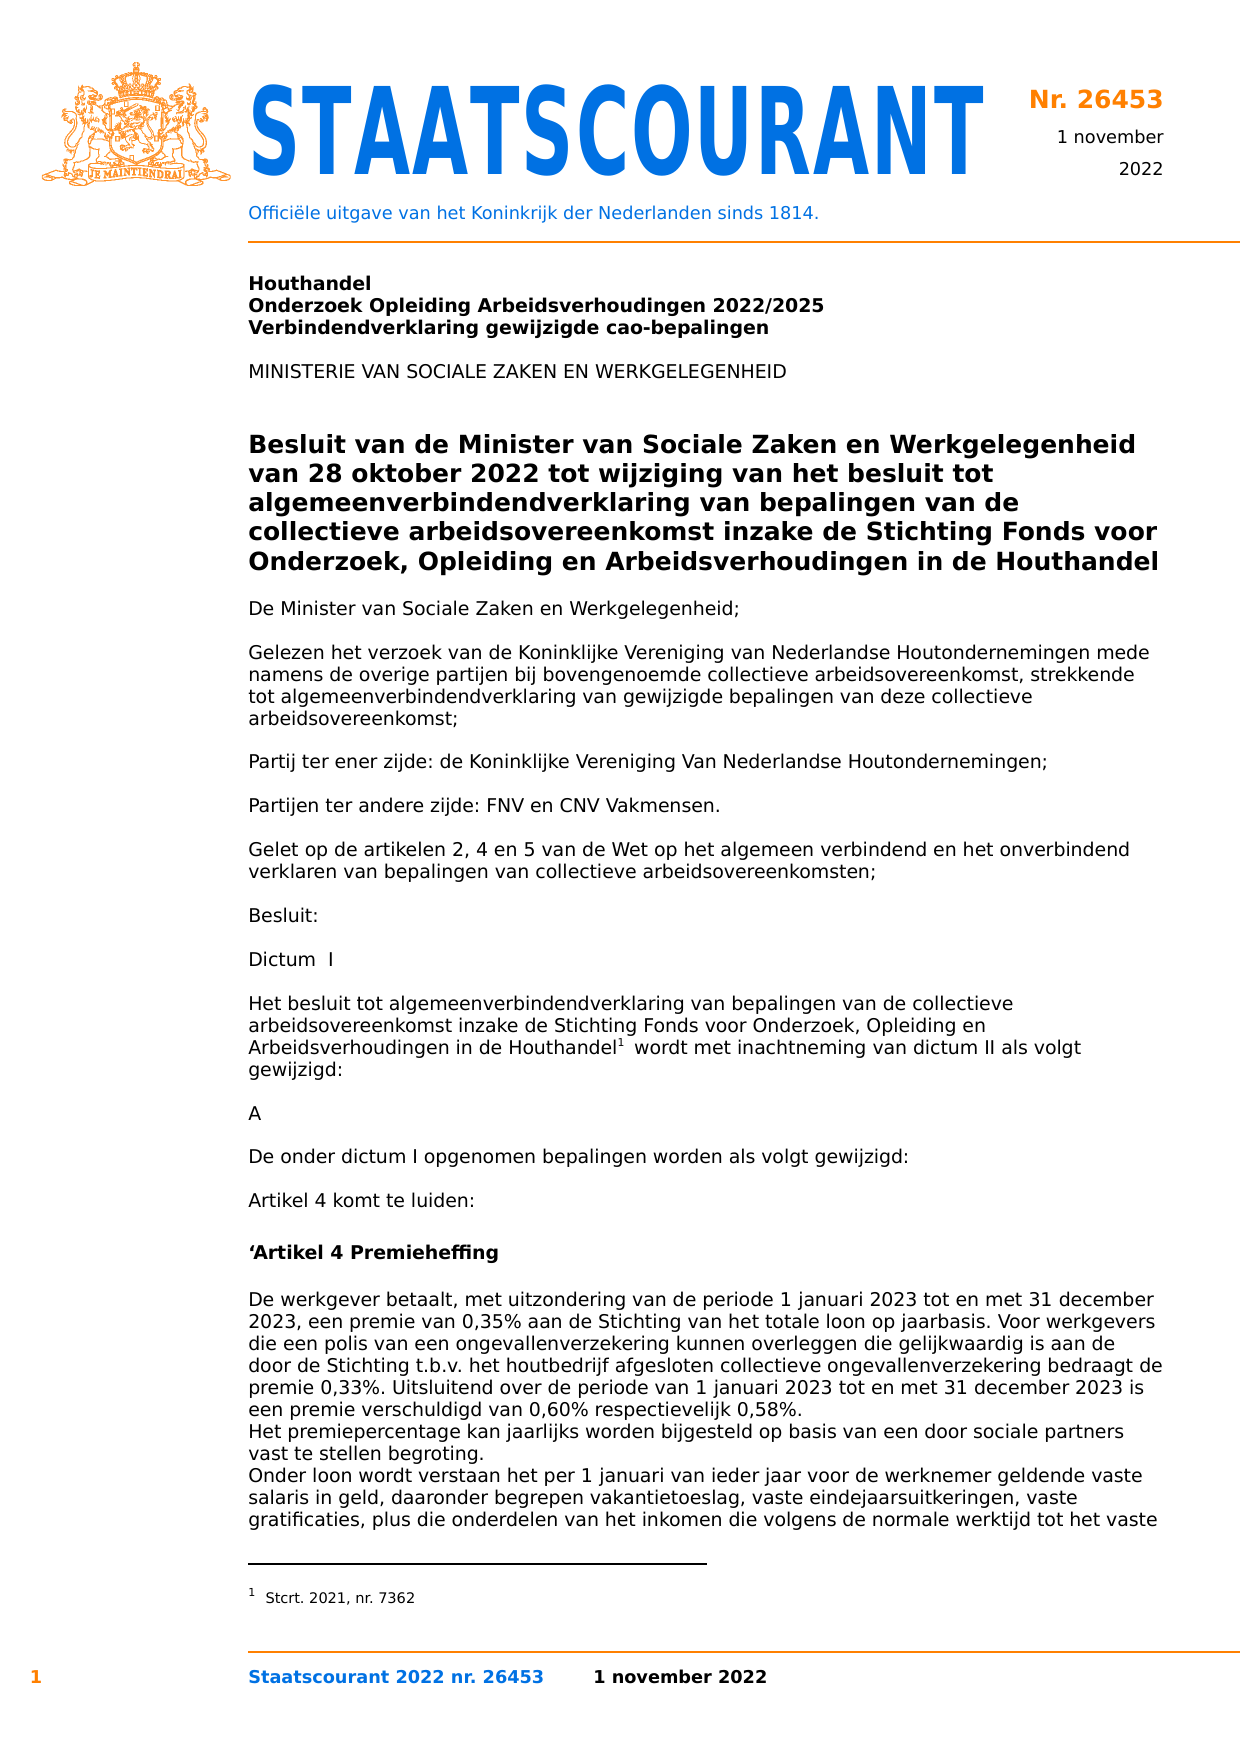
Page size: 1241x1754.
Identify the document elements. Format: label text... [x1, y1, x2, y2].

text A [248, 1102, 1163, 1124]
text Het besluit tot algemeenverbindendverklaring van bepalingen van de collectieve arbeidsovereenkomst inzake de Stichting Fonds voor Onderzoek, Opleiding en Arbeidsverhoudingen in de Houthandel wordt met inachtneming van dictum II als volgt gewijzigd: [248, 993, 1163, 1081]
text De werkgever betaalt, met uitzondering van de periode 1 januari 2023 tot en met 31 december 2023, een premie van 0,35% aan de Stichting van het totale loon op jaarbasis. Voor werkgevers die een polis van een ongevallenverzekering kunnen overleggen die gelijkwaardig is aan de door de Stichting t.b.v. het houtbedrijf afgesloten collectieve ongevallenverzekering bedraagt de premie 0,33%. Uitsluitend over de periode van 1 januari 2023 tot en met 31 december 2023 is een premie verschuldigd van 0,60% respectievelijk 0,58%. [248, 1289, 1163, 1421]
text De Minister van Sociale Zaken en Werkgelegenheid; [248, 598, 1163, 620]
table_header [25, 62, 248, 241]
table_cell 2022 [998, 153, 1240, 203]
text Stcrt. 2021, nr. 7362 [248, 1586, 1163, 1608]
text Gelet op de artikelen 2, 4 en 5 van de Wet op het algemeen verbindend en het onverbindend verklaren van bepalingen van collectieve arbeidsovereenkomsten; [248, 839, 1163, 883]
text Onder loon wordt verstaan het per 1 januari van ieder jaar voor de werknemer geldende vaste salaris in geld, daaronder begrepen vakantietoeslag, vaste eindejaarsuitkeringen, vaste gratificaties, plus die onderdelen van het inkomen die volgens de normale werktijd tot het vaste [248, 1465, 1163, 1531]
text Gelezen het verzoek van de Koninklijke Vereniging van Nederlandse Houtondernemingen mede namens de overige partijen bij bovengenoemde collectieve arbeidsovereenkomst, strekkende tot algemeenverbindendverklaring van gewijzigde bepalingen van deze collectieve arbeidsovereenkomst; [248, 642, 1163, 729]
text Verbindendverklaring gewijzigde cao-bepalingen [248, 317, 1163, 339]
text MINISTERIE VAN SOCIALE ZAKEN EN WERKGELEGENHEID [248, 361, 1163, 383]
text Partijen ter andere zijde: FNV en CNV Vakmensen. [248, 795, 1163, 817]
text De onder dictum I opgenomen bepalingen worden als volgt gewijzigd: [248, 1146, 1163, 1168]
table_cell Officiële uitgave van het Koninkrijk der Nederlanden sinds 1814. [248, 203, 1240, 241]
text Besluit: [248, 905, 1163, 927]
text Het premiepercentage kan jaarlijks worden bijgesteld op basis van een door sociale partners vast te stellen begroting. [248, 1421, 1163, 1465]
text Partij ter ener zijde: de Koninklijke Vereniging Van Nederlandse Houtondernemingen; [248, 751, 1163, 773]
text Houthandel [248, 273, 1163, 295]
table_header STAATSCOURANT [248, 62, 998, 203]
table_header Nr. 26453 [998, 62, 1240, 121]
text Dictum I [248, 949, 1163, 971]
picture [41, 62, 231, 186]
subtitle ‘Artikel 4 Premieheffing [248, 1242, 1163, 1264]
subtitle Besluit van de Minister van Sociale Zaken en Werkgelegenheid van 28 oktober 2022 tot wijziging van het besluit tot algemeenverbindendverklaring van bepalingen van de collectieve arbeidsovereenkomst inzake de Stichting Fonds voor Onderzoek, Opleiding en Arbeidsverhoudingen in de Houthandel [248, 430, 1163, 576]
table_cell 1 november [998, 121, 1240, 153]
text Artikel 4 komt te luiden: [248, 1190, 1163, 1212]
text Onderzoek Opleiding Arbeidsverhoudingen 2022/2025 [248, 295, 1163, 317]
